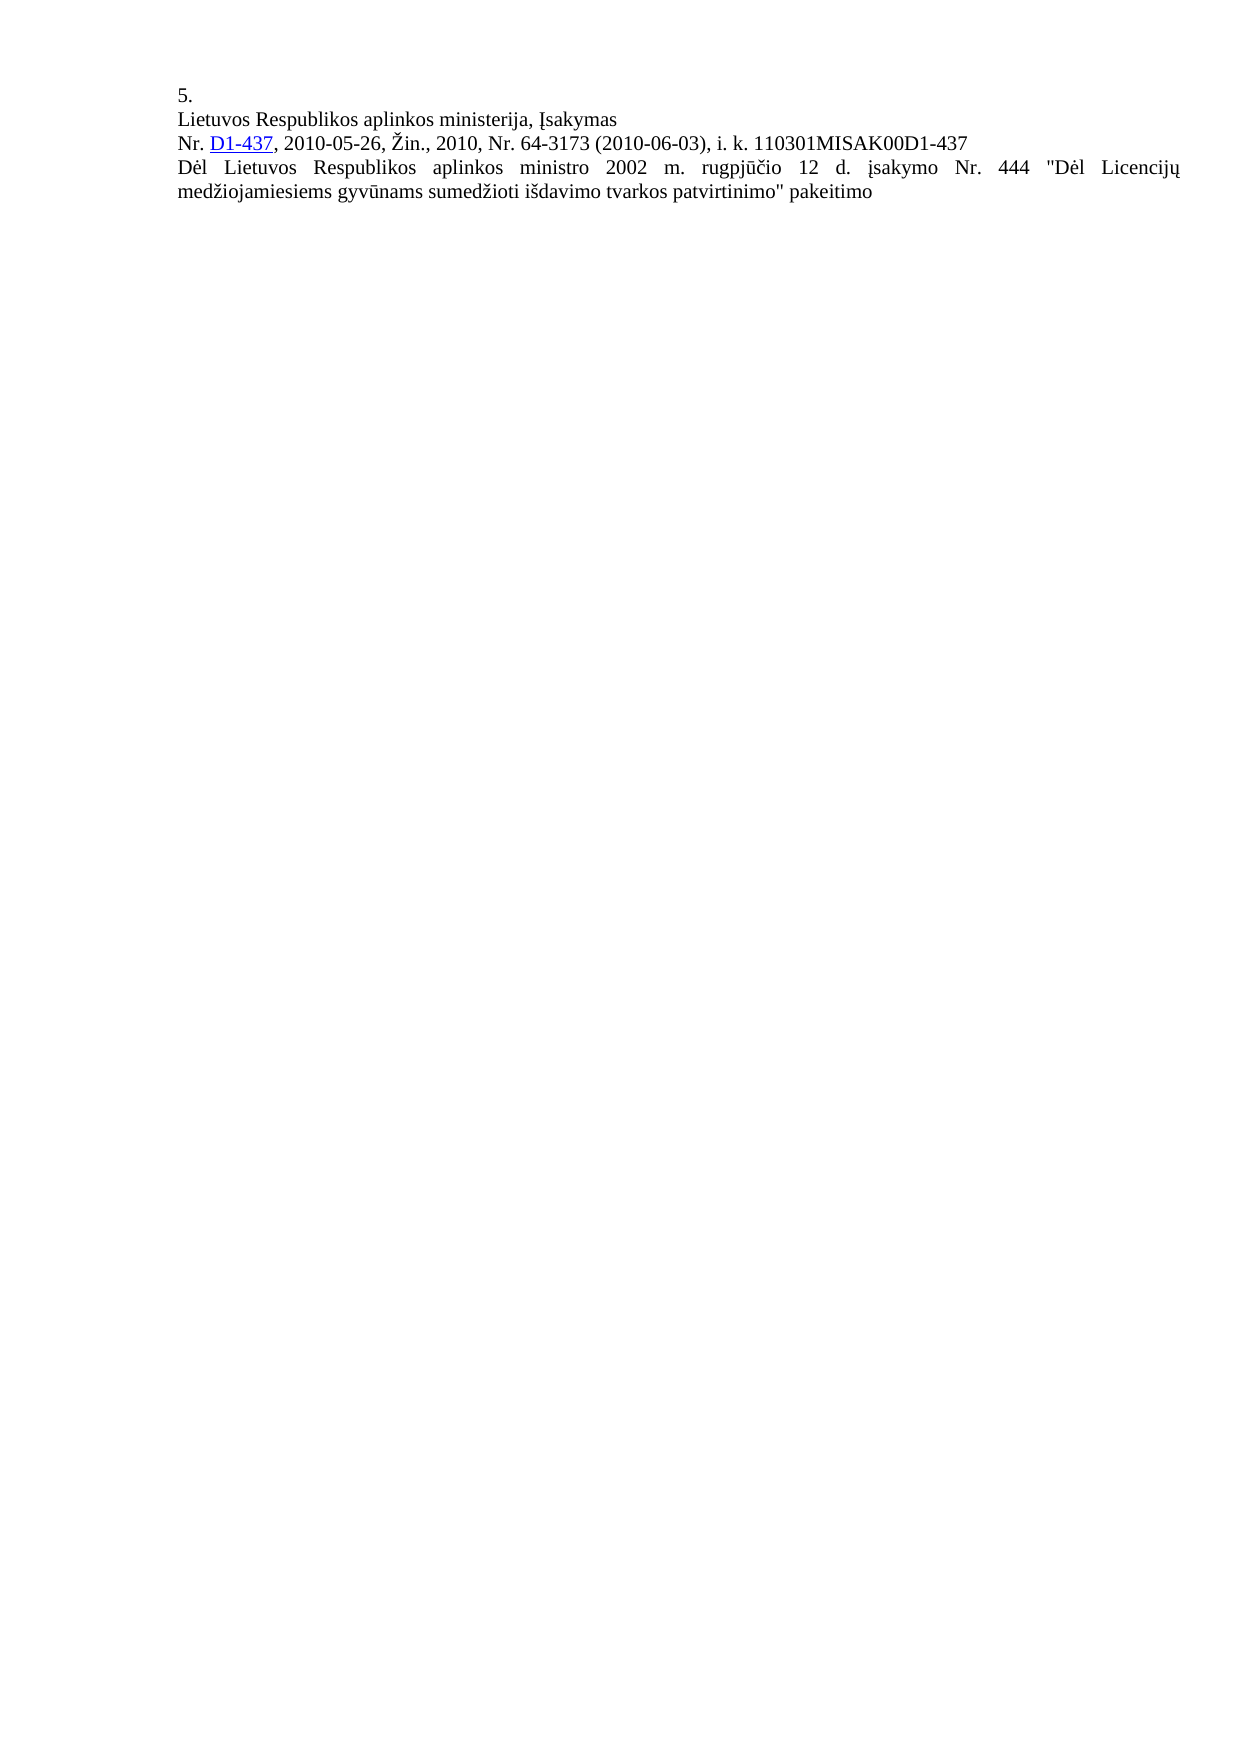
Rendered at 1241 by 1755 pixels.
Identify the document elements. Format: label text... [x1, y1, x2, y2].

text Nr. D1-437, 2010-05-26, Žin., 2010, Nr. 64-3173 (2010-06-03), i. k. 110301MISAK00D1-437 [177, 131, 1181, 155]
text Lietuvos Respublikos aplinkos ministerija, Įsakymas [177, 107, 1181, 131]
text 5. [177, 83, 1181, 107]
text Dėl Lietuvos Respublikos aplinkos ministro 2002 m. rugpjūčio 12 d. įsakymo Nr. 444 "Dėl Licencijų medžiojamiesiems gyvūnams sumedžioti išdavimo tvarkos patvirtinimo" pakeitimo [177, 155, 1181, 203]
